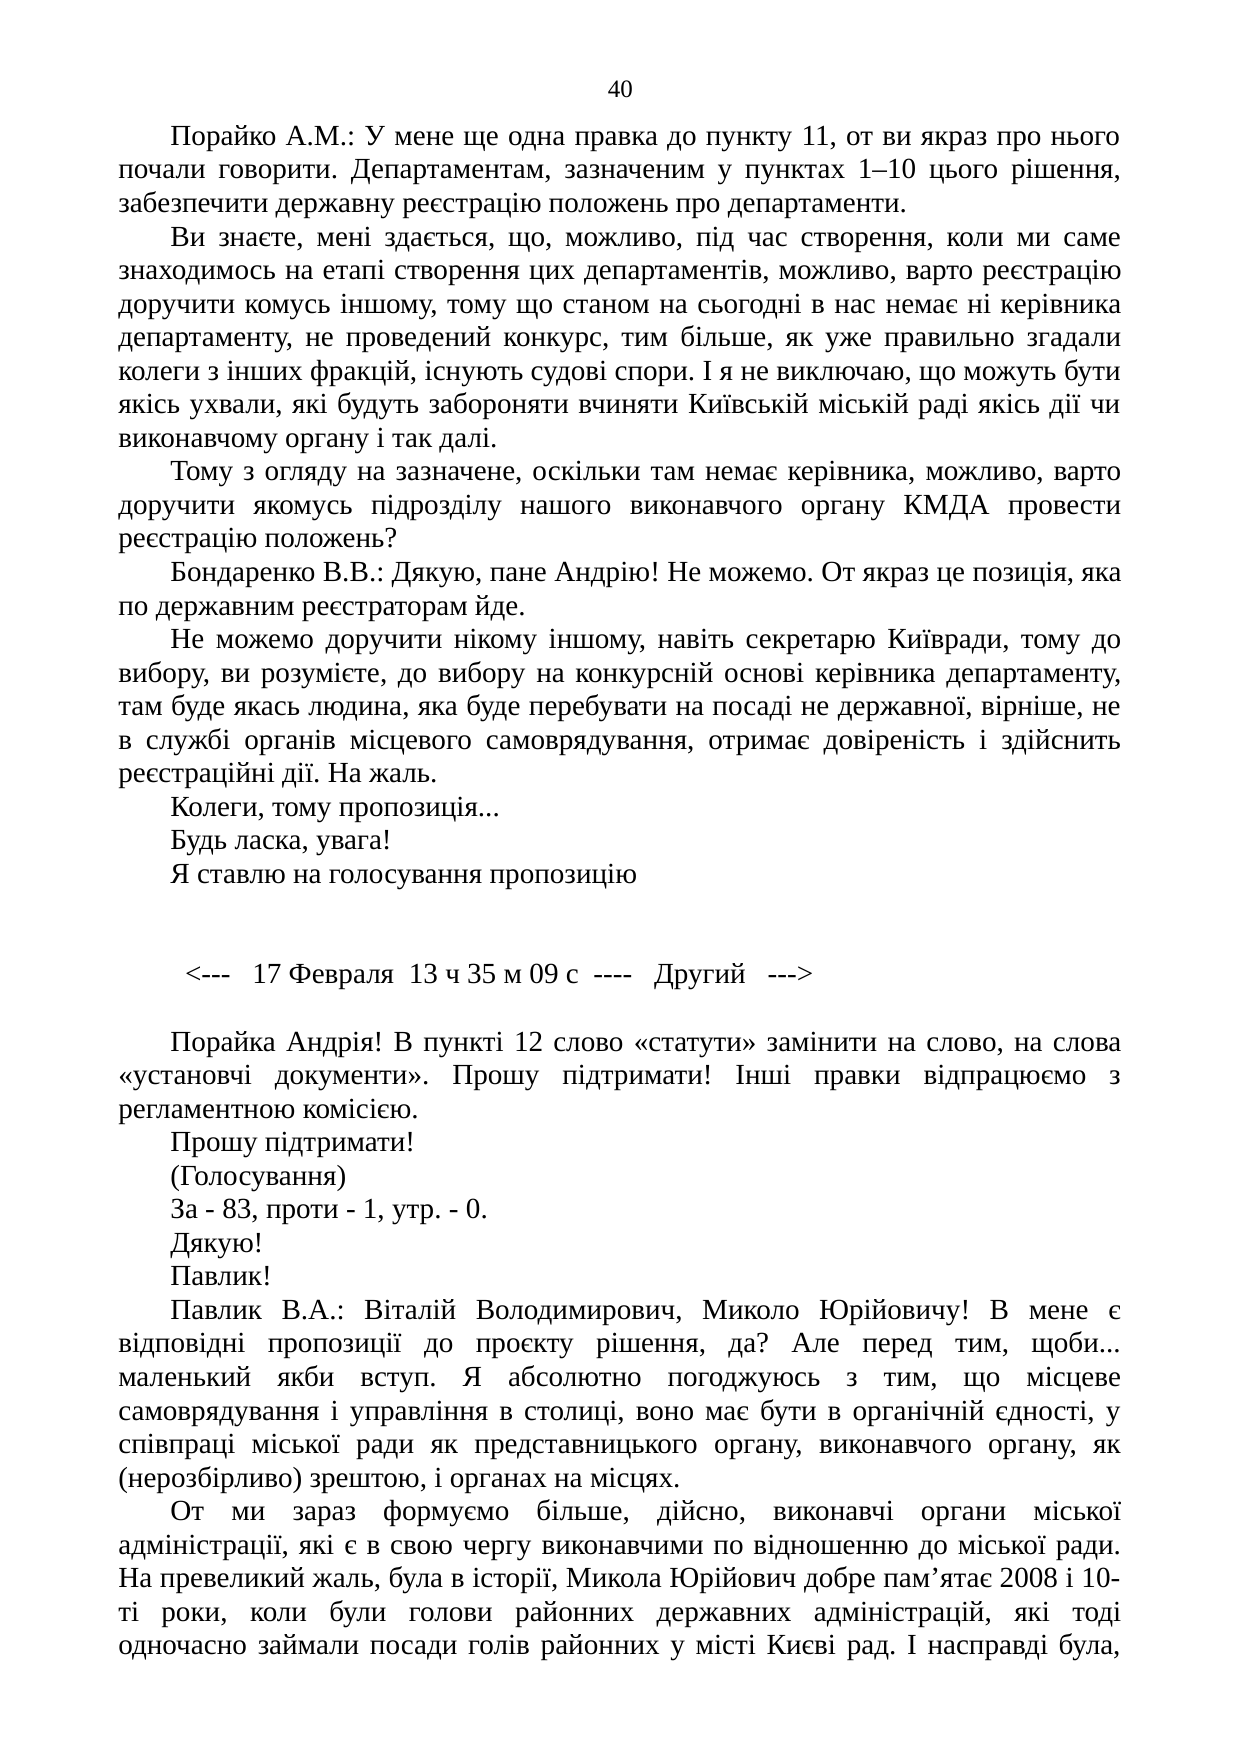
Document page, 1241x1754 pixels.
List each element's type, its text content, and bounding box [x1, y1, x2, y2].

text Я ставлю на голосування пропозицію [118, 856, 1122, 889]
text Тому з огляду на зазначене, оскільки там немає керівника, можливо, варто доручити якомусь підрозділу нашого виконавчого органу КМДА провести реєстрацію положень? [118, 453, 1122, 554]
text От ми зараз формуємо більше, дійсно, виконавчі органи міської адміністрації, які є в свою чергу виконавчими по відношенню до міської ради. На превеликий жаль, була в історії, Микола Юрійович добре пам’ятає 2008 і 10-ті роки, коли були голови районних державних адміністрацій, які тоді одночасно займали посади голів районних у місті Києві рад. І насправді була, [118, 1493, 1122, 1661]
text Павлик В.А.: Віталій Володимирович, Миколо Юрійовичу! В мене є відповідні пропозиції до проєкту рішення, да? Але перед тим, щоби... маленький якби вступ. Я абсолютно погоджуюсь з тим, що місцеве самоврядування і управління в столиці, воно має бути в органічній єдності, у співпраці міської ради як представницького органу, виконавчого органу, як (нерозбірливо) зрештою, і органах на місцях. [118, 1292, 1122, 1493]
text Дякую! [118, 1225, 1122, 1258]
text Не можемо доручити нікому іншому, навіть секретарю Київради, тому до вибору, ви розумієте, до вибору на конкурсній основі керівника департаменту, там буде якась людина, яка буде перебувати на посаді не державної, вірніше, не в службі органів місцевого самоврядування, отримає довіреність і здійснить реєстраційні дії. На жаль. [118, 621, 1122, 789]
text Порайка Андрія! В пункті 12 слово «статути» замінити на слово, на слова «установчі документи». Прошу підтримати! Інші правки відпрацюємо з регламентною комісією. [118, 1024, 1122, 1124]
text Бондаренко В.В.: Дякую, пане Андрію! Не можемо. От якраз це позиція, яка по державним реєстраторам йде. [118, 554, 1122, 621]
text За - 83, проти - 1, утр. - 0. [118, 1191, 1122, 1225]
text Колеги, тому пропозиція... [118, 789, 1122, 822]
text Порайко А.М.: У мене ще одна правка до пункту 11, от ви якраз про нього почали говорити. Департаментам, зазначеним у пунктах 1–10 цього рішення, забезпечити державну реєстрацію положень про департаменти. [118, 118, 1122, 219]
text <--- 17 Февраля 13 ч 35 м 09 с ---- Другий ---> [118, 957, 1122, 990]
text Павлик! [118, 1258, 1122, 1292]
text Прошу підтримати! [118, 1124, 1122, 1158]
text Будь ласка, увага! [118, 822, 1122, 856]
text Ви знаєте, мені здається, що, можливо, під час створення, коли ми саме знаходимось на етапі створення цих департаментів, можливо, варто реєстрацію доручити комусь іншому, тому що станом на сьогодні в нас немає ні керівника департаменту, не проведений конкурс, тим більше, як уже правильно згадали колеги з інших фракцій, існують судові спори. І я не виключаю, що можуть бути якісь ухвали, які будуть забороняти вчиняти Київській міській раді якісь дії чи виконавчому органу і так далі. [118, 219, 1122, 453]
text (Голосування) [118, 1158, 1122, 1191]
